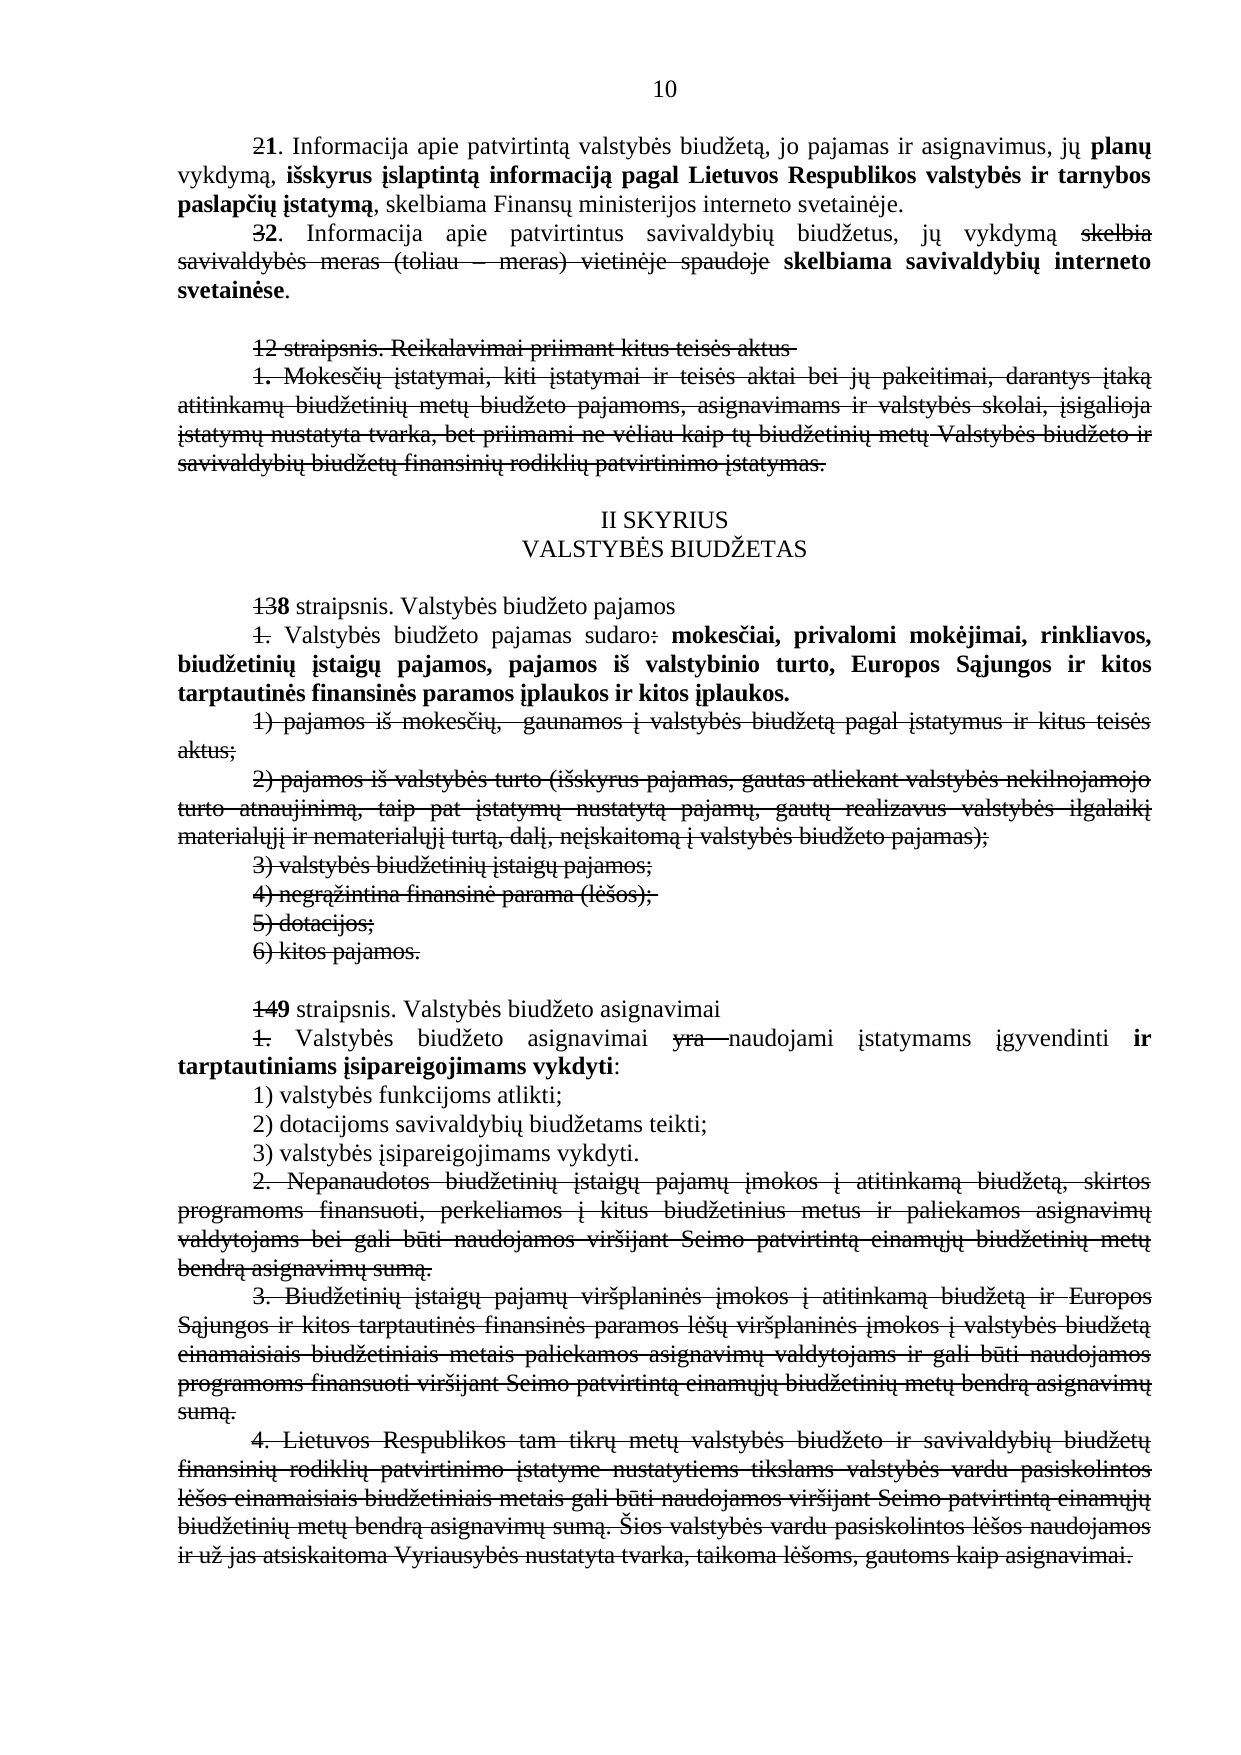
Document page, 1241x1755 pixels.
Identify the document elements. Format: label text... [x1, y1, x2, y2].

text 1. Valstybės biudžeto asignavimai yra naudojami įstatymams įgyvendinti ir tarptautiniams įsipareigojimams vykdyti: [177, 1023, 1152, 1080]
text 5) dotacijos; [177, 908, 1152, 936]
text 2) pajamos iš valstybės turto (išskyrus pajamas, gautas atliekant valstybės nekilnojamojo turto atnaujinimą, taip pat įstatymų nustatytą pajamų, gautų realizavus valstybės ilgalaikį materialųjį ir nematerialųjį turtą, dalį, neįskaitomą į valstybės biudžeto pajamas); [177, 764, 1152, 808]
text 2) dotacijoms savivaldybių biudžetams teikti; [177, 1109, 1152, 1138]
subtitle II SKYRIUS [177, 505, 1152, 534]
text 4) negrąžintina finansinė parama (lėšos); [177, 879, 1152, 908]
subtitle VALSTYBĖS BIUDŽETAS [177, 534, 1152, 563]
text 6) kitos pajamos. [177, 936, 1152, 965]
text 149 straipsnis. Valstybės biudžeto asignavimai [177, 994, 1152, 1023]
text 21. Informacija apie patvirtintą valstybės biudžetą, jo pajamas ir asignavimus, jų planų vykdymą, išskyrus įslaptintą informaciją pagal Lietuvos Respublikos valstybės ir tarnybos paslapčių įstatymą, skelbiama Finansų ministerijos interneto svetainėje. [177, 131, 1152, 218]
text 4. Lietuvos Respublikos tam tikrų metų valstybės biudžeto ir savivaldybių biudžetų finansinių rodiklių patvirtinimo įstatyme nustatytiems tikslams valstybės vardu pasiskolintos lėšos einamaisiais biudžetiniais metais gali būti naudojamos viršijant Seimo patvirtintą einamųjų biudžetinių metų bendrą asignavimų sumą. Šios valstybės vardu pasiskolintos lėšos naudojamos ir už jas atsiskaitoma Vyriausybės nustatyta tvarka, taikoma lėšoms, gautoms kaip asignavimai. [177, 1470, 1152, 1569]
text 138 straipsnis. Valstybės biudžeto pajamos [177, 591, 1152, 620]
text 1) pajamos iš mokesčių, gaunamos į valstybės biudžetą pagal įstatymus ir kitus teisės aktus; [177, 706, 1152, 764]
text 1. Mokesčių įstatymai, kiti įstatymai ir teisės aktai bei jų pakeitimai, darantys įtaką atitinkamų biudžetinių metų biudžeto pajamoms, asignavimams ir valstybės skolai, įsigalioja įstatymų nustatyta tvarka, bet priimami ne vėliau kaip tų biudžetinių metų Valstybės biudžeto ir savivaldybių biudžetų finansinių rodiklių patvirtinimo įstatymas. [177, 407, 1152, 434]
text 1. Mokesčių įstatymai, kiti įstatymai ir teisės aktai bei jų pakeitimai, darantys įtaką atitinkamų biudžetinių metų biudžeto pajamoms, asignavimams ir valstybės skolai, įsigalioja įstatymų nustatyta tvarka, bet priimami ne vėliau kaip tų biudžetinių metų Valstybės biudžeto ir savivaldybių biudžetų finansinių rodiklių patvirtinimo įstatymas. [177, 435, 1152, 476]
text 3) valstybės įsipareigojimams vykdyti. [177, 1138, 1152, 1166]
text 4. Lietuvos Respublikos tam tikrų metų valstybės biudžeto ir savivaldybių biudžetų finansinių rodiklių patvirtinimo įstatyme nustatytiems tikslams valstybės vardu pasiskolintos lėšos einamaisiais biudžetiniais metais gali būti naudojamos viršijant Seimo patvirtintą einamųjų biudžetinių metų bendrą asignavimų sumą. Šios valstybės vardu pasiskolintos lėšos naudojamos ir už jas atsiskaitoma Vyriausybės nustatyta tvarka, taikoma lėšoms, gautoms kaip asignavimai. [177, 1425, 1152, 1469]
text 3. Biudžetinių įstaigų pajamų viršplaninės įmokos į atitinkamą biudžetą ir Europos Sąjungos ir kitos tarptautinės finansinės paramos lėšų viršplaninės įmokos į valstybės biudžetą einamaisiais biudžetiniais metais paliekamos asignavimų valdytojams ir gali būti naudojamos programoms finansuoti viršijant Seimo patvirtintą einamųjų biudžetinių metų bendrą asignavimų sumą. [177, 1384, 1152, 1425]
text 1) valstybės funkcijoms atlikti; [177, 1080, 1152, 1109]
text 2. Nepanaudotos biudžetinių įstaigų pajamų įmokos į atitinkamą biudžetą, skirtos programoms finansuoti, perkeliamos į kitus biudžetinius metus ir paliekamos asignavimų valdytojams bei gali būti naudojamos viršijant Seimo patvirtintą einamųjų biudžetinių metų bendrą asignavimų sumą. [177, 1212, 1152, 1281]
text 2) pajamos iš valstybės turto (išskyrus pajamas, gautas atliekant valstybės nekilnojamojo turto atnaujinimą, taip pat įstatymų nustatytą pajamų, gautų realizavus valstybės ilgalaikį materialųjį ir nematerialųjį turtą, dalį, neįskaitomą į valstybės biudžeto pajamas); [177, 809, 1152, 850]
text 3) valstybės biudžetinių įstaigų pajamos; [177, 850, 1152, 879]
text 1. Mokesčių įstatymai, kiti įstatymai ir teisės aktai bei jų pakeitimai, darantys įtaką atitinkamų biudžetinių metų biudžeto pajamoms, asignavimams ir valstybės skolai, įsigalioja įstatymų nustatyta tvarka, bet priimami ne vėliau kaip tų biudžetinių metų Valstybės biudžeto ir savivaldybių biudžetų finansinių rodiklių patvirtinimo įstatymas. [177, 361, 1152, 406]
text 32. Informacija apie patvirtintus savivaldybių biudžetus, jų vykdymą skelbia savivaldybės meras (toliau – meras) vietinėje spaudoje skelbiama savivaldybių interneto svetainėse. [177, 218, 1152, 304]
text 12 straipsnis. Reikalavimai priimant kitus teisės aktus [177, 333, 1152, 361]
text 3. Biudžetinių įstaigų pajamų viršplaninės įmokos į atitinkamą biudžetą ir Europos Sąjungos ir kitos tarptautinės finansinės paramos lėšų viršplaninės įmokos į valstybės biudžetą einamaisiais biudžetiniais metais paliekamos asignavimų valdytojams ir gali būti naudojamos programoms finansuoti viršijant Seimo patvirtintą einamųjų biudžetinių metų bendrą asignavimų sumą. [177, 1281, 1152, 1383]
text 1. Valstybės biudžeto pajamas sudaro: mokesčiai, privalomi mokėjimai, rinkliavos, biudžetinių įstaigų pajamos, pajamos iš valstybinio turto, Europos Sąjungos ir kitos tarptautinės finansinės paramos įplaukos ir kitos įplaukos. [177, 620, 1152, 706]
text 2. Nepanaudotos biudžetinių įstaigų pajamų įmokos į atitinkamą biudžetą, skirtos programoms finansuoti, perkeliamos į kitus biudžetinius metus ir paliekamos asignavimų valdytojams bei gali būti naudojamos viršijant Seimo patvirtintą einamųjų biudžetinių metų bendrą asignavimų sumą. [177, 1166, 1152, 1211]
